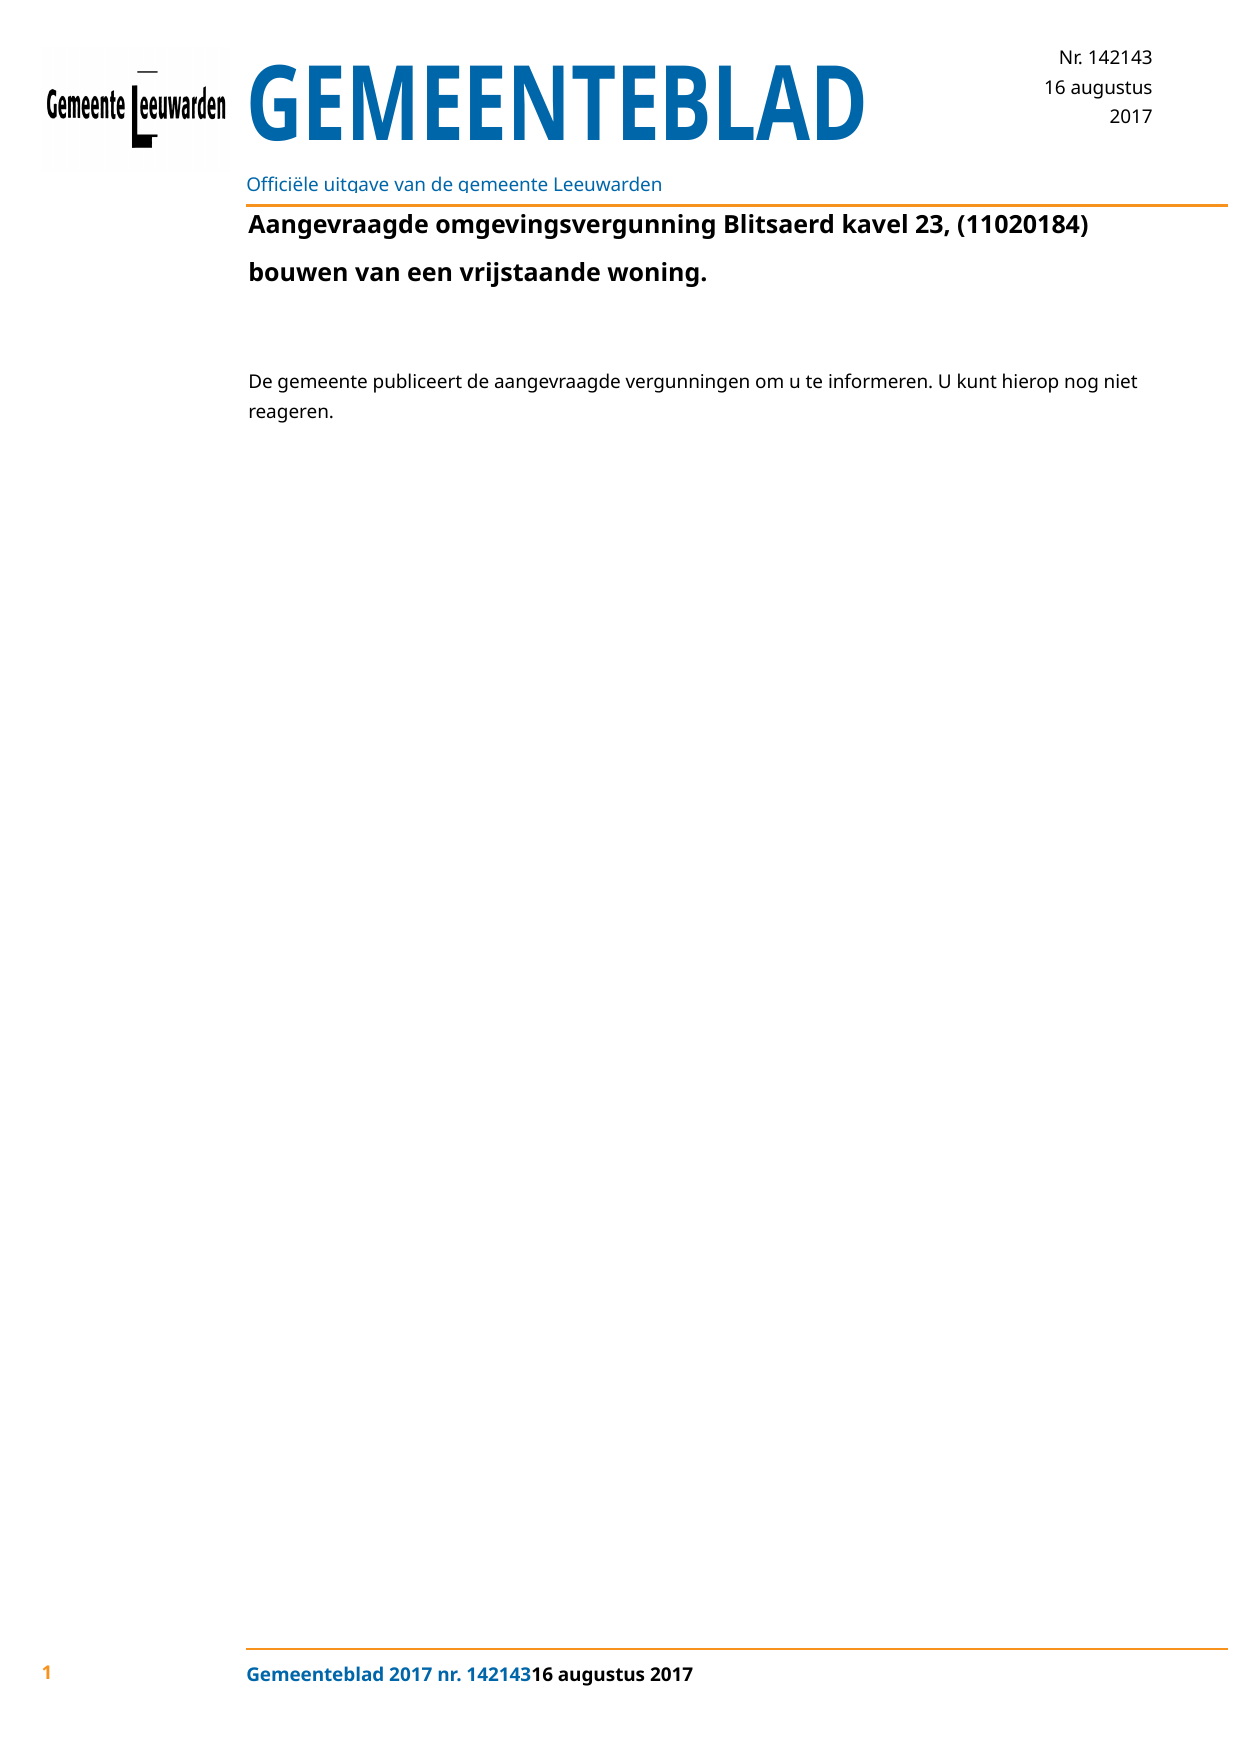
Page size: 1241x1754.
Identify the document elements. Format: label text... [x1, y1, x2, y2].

text Aangevraagde omgevingsvergunning Blitsaerd kavel 23, (11020184) bouwen van een vrijstaande woning. [248, 207, 1152, 288]
picture [41, 47, 231, 172]
text De gemeente publiceert de aangevraagde vergunningen om u te informeren. U kunt hierop nog niet reageren. [248, 368, 1152, 424]
